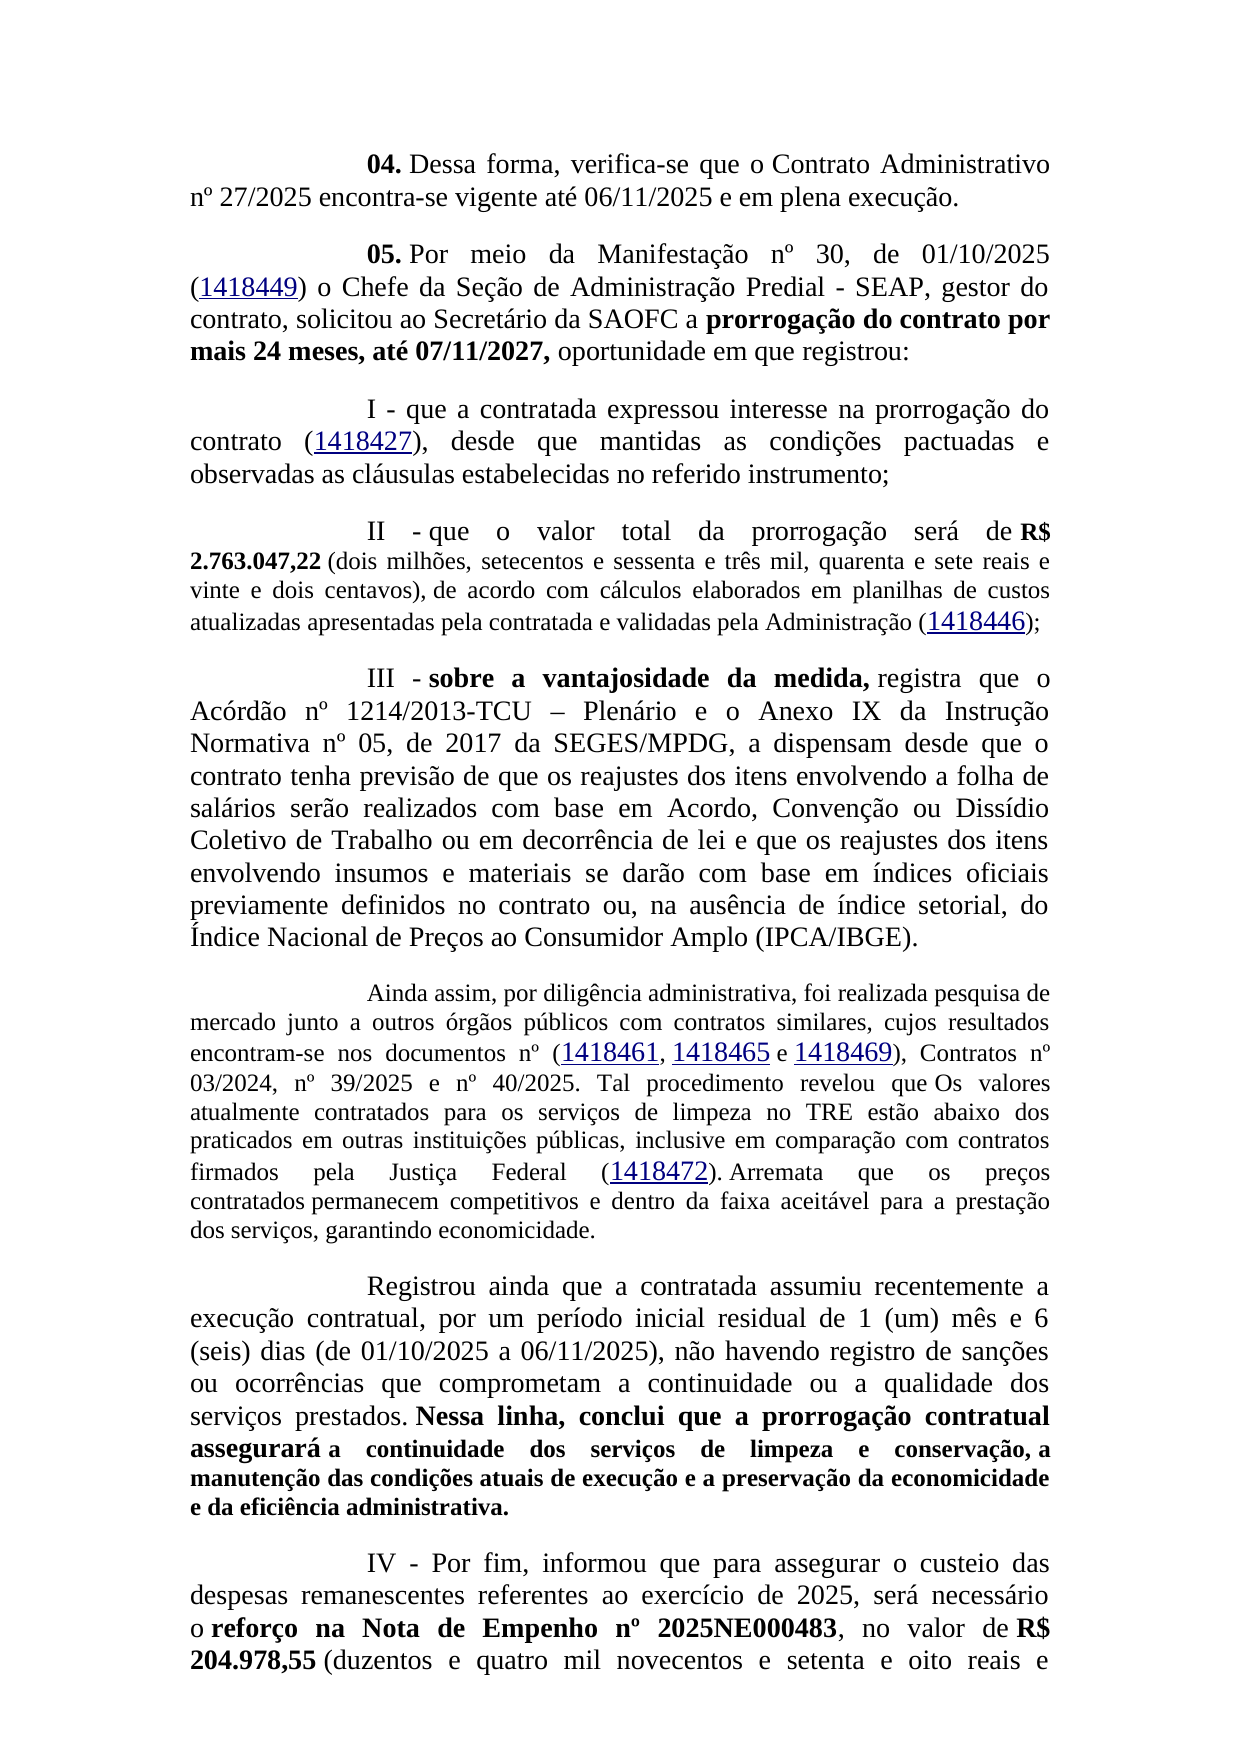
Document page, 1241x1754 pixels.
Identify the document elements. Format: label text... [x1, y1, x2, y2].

text 04. Dessa forma, verifica-se que o Contrato Administrativo nº 27/2025 encontra-se vigente até 06/11/2025 e em plena execução. [190, 147, 1051, 212]
text II - que o valor total da prorrogação será de R$ 2.763.047,22 (dois milhões, setecentos e sessenta e três mil, quarenta e sete reais e vinte e dois centavos), de acordo com cálculos elaborados em planilhas de custos atualizadas apresentadas pela contratada e validadas pela Administração (1418446); [190, 514, 1051, 636]
text Ainda assim, por diligência administrativa, foi realizada pesquisa de mercado junto a outros órgãos públicos com contratos similares, cujos resultados encontram-se nos documentos nº (1418461, 1418465 e 1418469), Contratos nº 03/2024, nº 39/2025 e nº 40/2025. Tal procedimento revelou que Os valores atualmente contratados para os serviços de limpeza no TRE estão abaixo dos praticados em outras instituições públicas, inclusive em comparação com contratos firmados pela Justiça Federal (1418472). Arremata que os preços contratados permanecem competitivos e dentro da faixa aceitável para a prestação dos serviços, garantindo economicidade. [190, 978, 1051, 1244]
text I - que a contratada expressou interesse na prorrogação do contrato (1418427), desde que mantidas as condições pactuadas e observadas as cláusulas estabelecidas no referido instrumento; [190, 392, 1051, 489]
text IV - Por fim, informou que para assegurar o custeio das despesas remanescentes referentes ao exercício de 2025, será necessário o reforço na Nota de Empenho nº 2025NE000483, no valor de R$ 204.978,55 (duzentos e quatro mil novecentos e setenta e oito reais e [190, 1546, 1051, 1675]
text III - sobre a vantajosidade da medida, registra que o Acórdão nº 1214/2013-TCU – Plenário e o Anexo IX da Instrução Normativa nº 05, de 2017 da SEGES/MPDG, a dispensam desde que o contrato tenha previsão de que os reajustes dos itens envolvendo a folha de salários serão realizados com base em Acordo, Convenção ou Dissídio Coletivo de Trabalho ou em decorrência de lei e que os reajustes dos itens envolvendo insumos e materiais se darão com base em índices oficiais previamente definidos no contrato ou, na ausência de índice setorial, do Índice Nacional de Preços ao Consumidor Amplo (IPCA/IBGE). [190, 661, 1051, 953]
text 05. Por meio da Manifestação nº 30, de 01/10/2025 (1418449) o Chefe da Seção de Administração Predial - SEAP, gestor do contrato, solicitou ao Secretário da SAOFC a prorrogação do contrato por mais 24 meses, até 07/11/2027, oportunidade em que registrou: [190, 237, 1051, 367]
text Registrou ainda que a contratada assumiu recentemente a execução contratual, por um período inicial residual de 1 (um) mês e 6 (seis) dias (de 01/10/2025 a 06/11/2025), não havendo registro de sanções ou ocorrências que comprometam a continuidade ou a qualidade dos serviços prestados. Nessa linha, conclui que a prorrogação contratual assegurará a continuidade dos serviços de limpeza e conservação, a manutenção das condições atuais de execução e a preservação da economicidade e da eficiência administrativa. [190, 1269, 1051, 1521]
